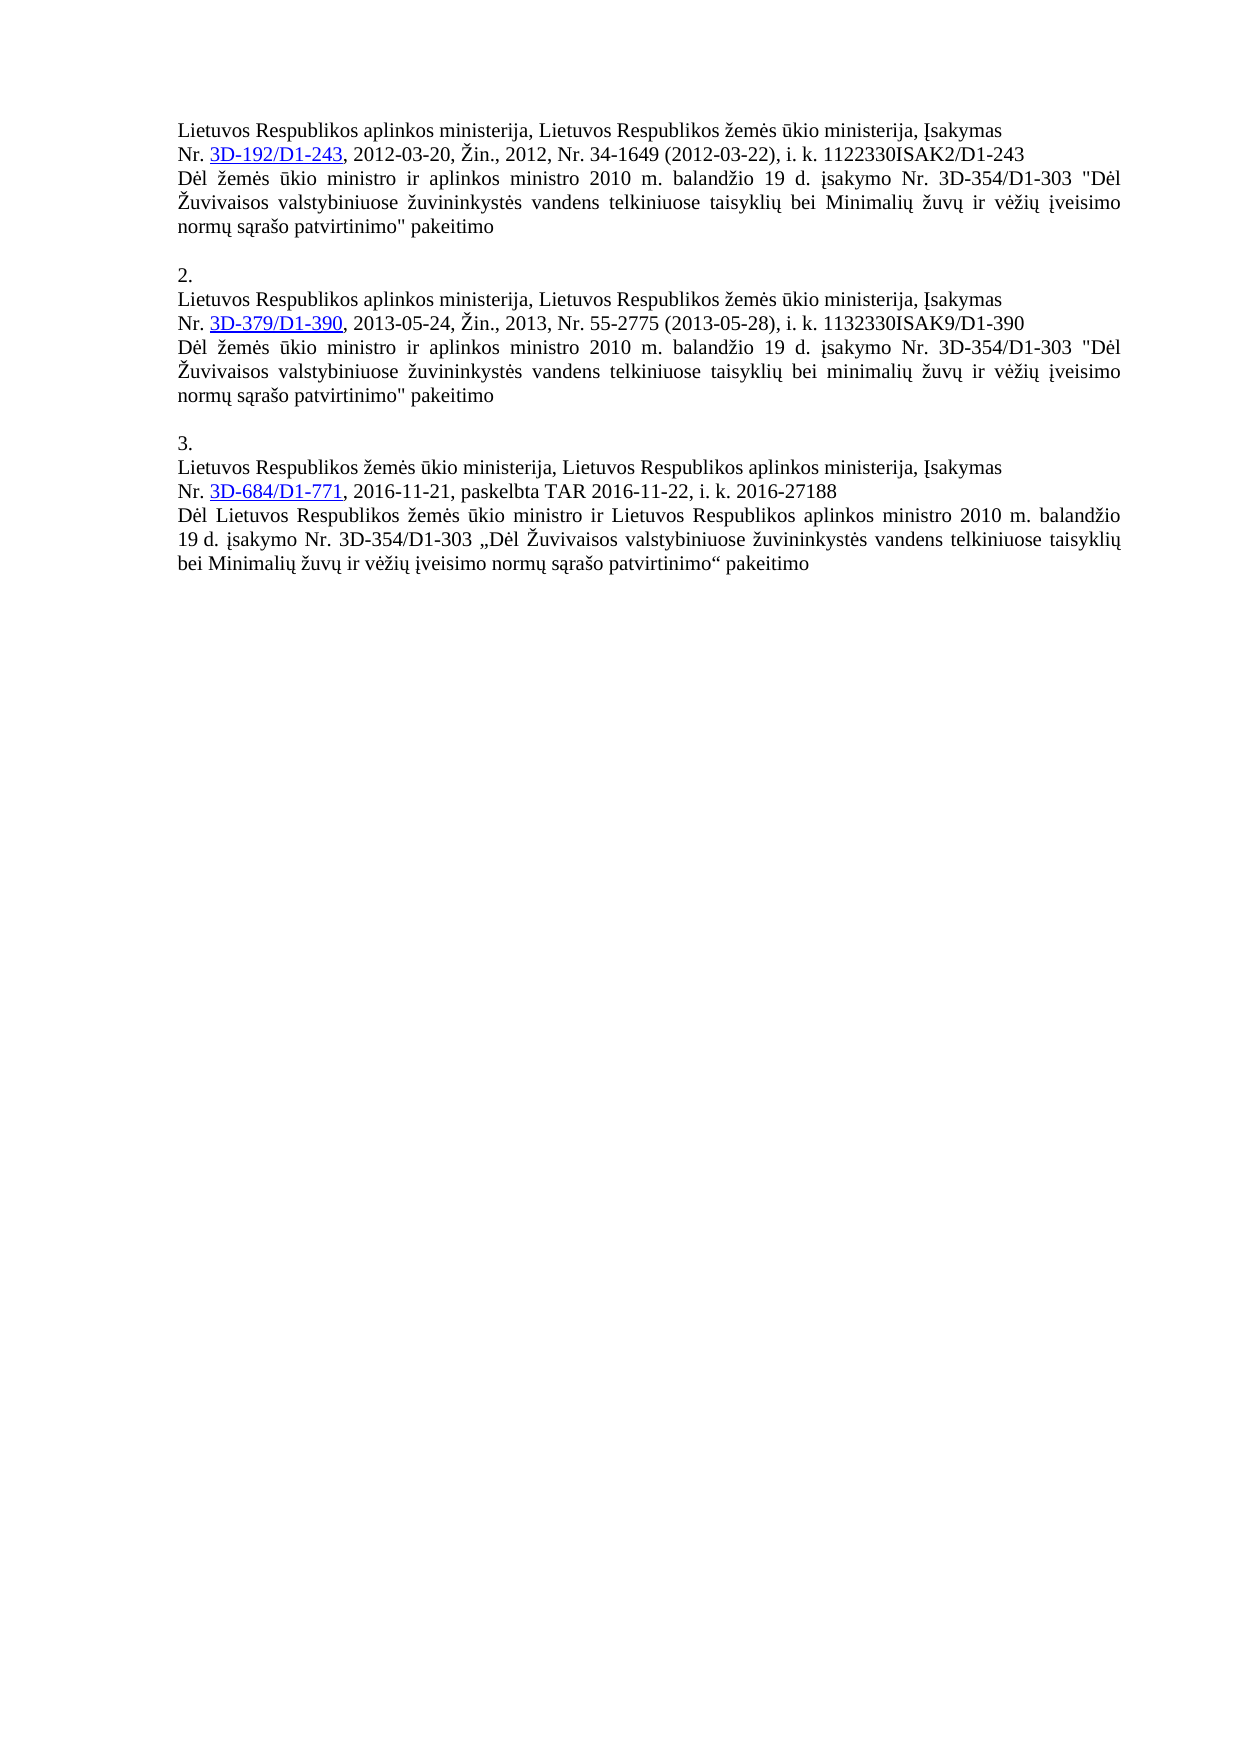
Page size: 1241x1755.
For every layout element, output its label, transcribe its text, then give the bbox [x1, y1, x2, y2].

text Lietuvos Respublikos žemės ūkio ministerija, Lietuvos Respublikos aplinkos ministerija, Įsakymas [177, 455, 1122, 479]
text Dėl žemės ūkio ministro ir aplinkos ministro 2010 m. balandžio 19 d. įsakymo Nr. 3D-354/D1-303 "Dėl Žuvivaisos valstybiniuose žuvininkystės vandens telkiniuose taisyklių bei minimalių žuvų ir vėžių įveisimo normų sąrašo patvirtinimo" pakeitimo [177, 335, 1122, 407]
text Nr. 3D-684/D1-771, 2016-11-21, paskelbta TAR 2016-11-22, i. k. 2016-27188 [177, 479, 1122, 503]
text Dėl žemės ūkio ministro ir aplinkos ministro 2010 m. balandžio 19 d. įsakymo Nr. 3D-354/D1-303 "Dėl Žuvivaisos valstybiniuose žuvininkystės vandens telkiniuose taisyklių bei Minimalių žuvų ir vėžių įveisimo normų sąrašo patvirtinimo" pakeitimo [177, 166, 1122, 238]
text Nr. 3D-379/D1-390, 2013-05-24, Žin., 2013, Nr. 55-2775 (2013-05-28), i. k. 1132330ISAK9/D1-390 [177, 311, 1122, 335]
text Dėl Lietuvos Respublikos žemės ūkio ministro ir Lietuvos Respublikos aplinkos ministro 2010 m. balandžio 19 d. įsakymo Nr. 3D-354/D1-303 „Dėl Žuvivaisos valstybiniuose žuvininkystės vandens telkiniuose taisyklių bei Minimalių žuvų ir vėžių įveisimo normų sąrašo patvirtinimo“ pakeitimo [177, 503, 1122, 575]
text Nr. 3D-192/D1-243, 2012-03-20, Žin., 2012, Nr. 34-1649 (2012-03-22), i. k. 1122330ISAK2/D1-243 [177, 142, 1122, 166]
text Lietuvos Respublikos aplinkos ministerija, Lietuvos Respublikos žemės ūkio ministerija, Įsakymas [177, 287, 1122, 311]
text 2. [177, 262, 1122, 287]
text 3. [177, 431, 1122, 455]
text Lietuvos Respublikos aplinkos ministerija, Lietuvos Respublikos žemės ūkio ministerija, Įsakymas [177, 118, 1122, 142]
